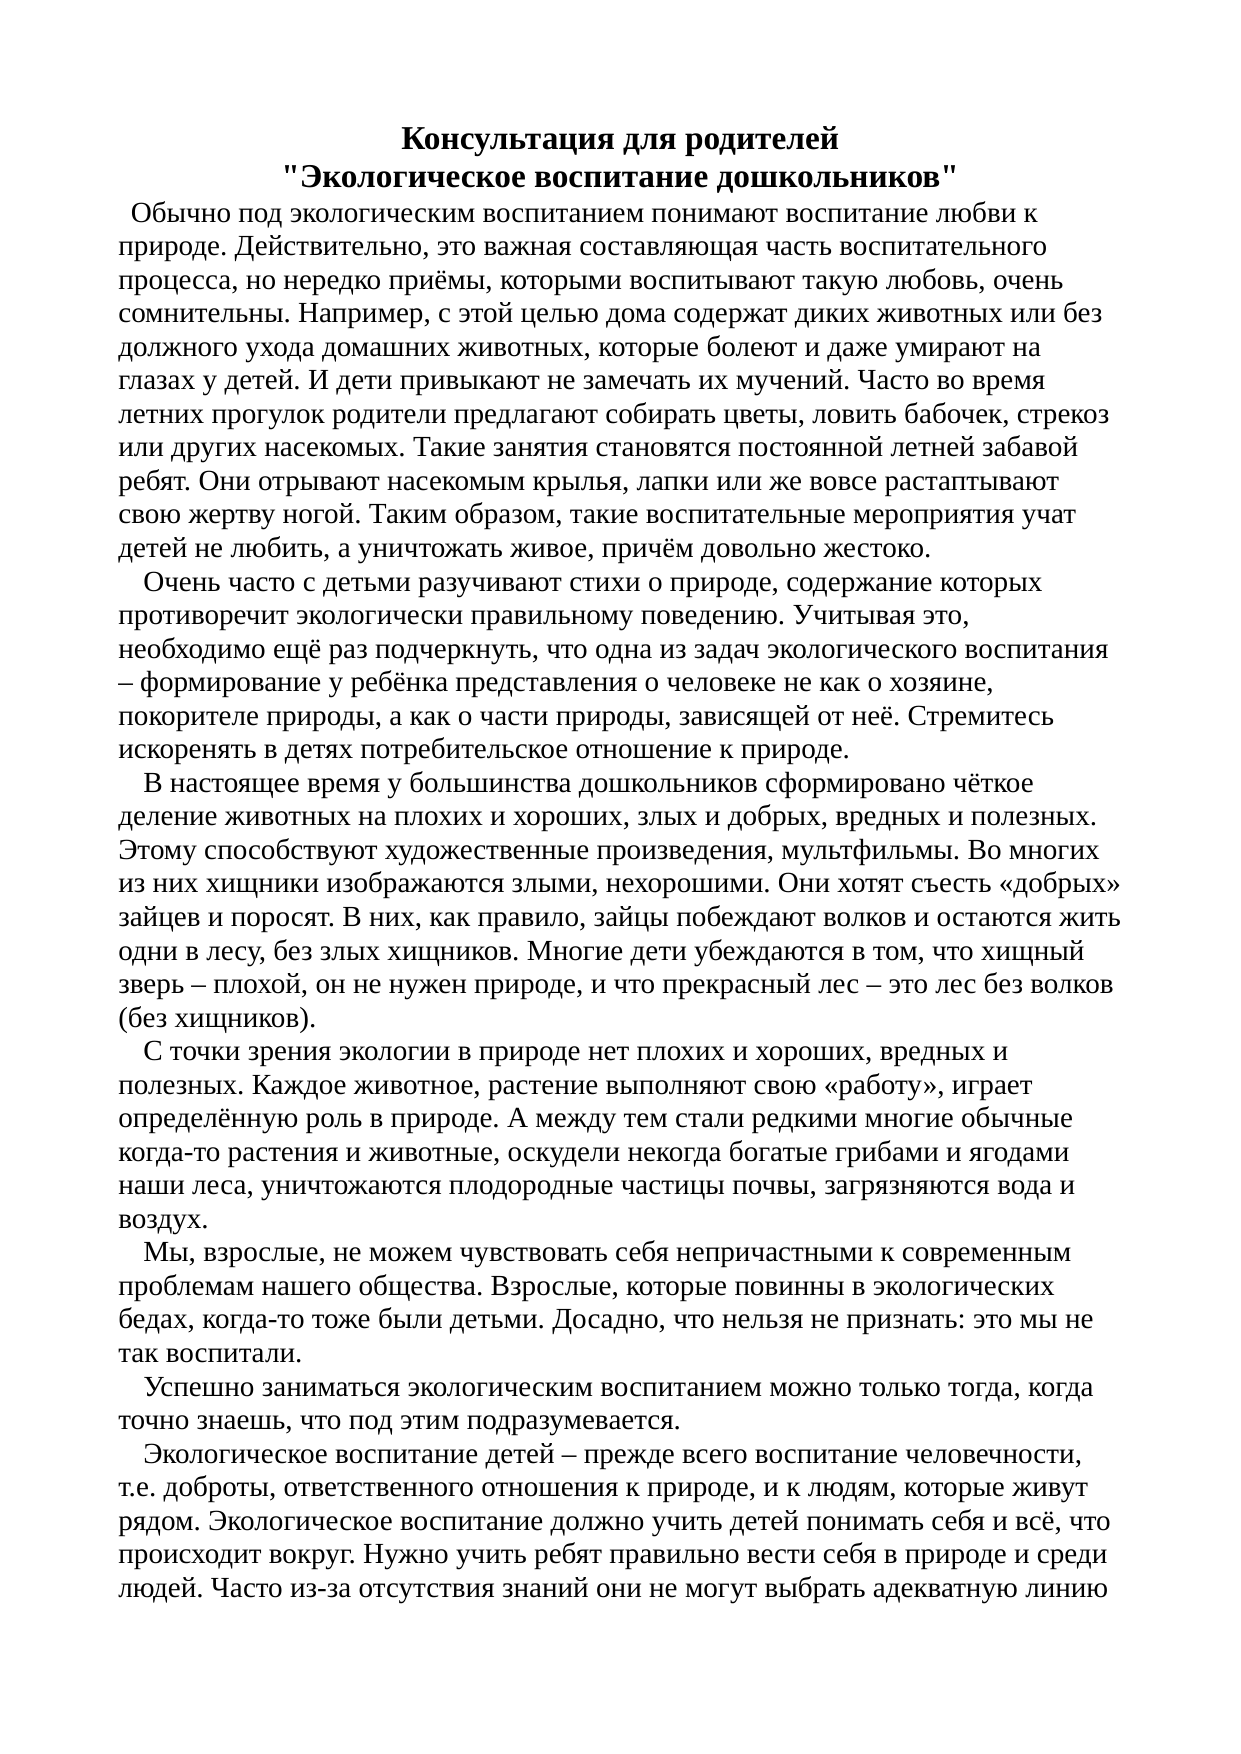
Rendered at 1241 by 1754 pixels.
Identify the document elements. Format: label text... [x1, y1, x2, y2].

text Очень часто с детьми разучивают стихи о природе, содержание которых противоречит экологически правильному поведению. Учитывая это, необходимо ещё раз подчеркнуть, что одна из задач экологического воспитания – формирование у ребёнка представления о человеке не как о хозяине, покорителе природы, а как о части природы, зависящей от неё. Стремитесь искоренять в детях потребительское отношение к природе. [118, 564, 1122, 765]
text Обычно под экологическим воспитанием понимают воспитание любви к природе. Действительно, это важная составляющая часть воспитательного процесса, но нередко приёмы, которыми воспитывают такую любовь, очень сомнительны. Например, с этой целью дома содержат диких животных или без должного ухода домашних животных, которые болеют и даже умирают на глазах у детей. И дети привыкают не замечать их мучений. Часто во время летних прогулок родители предлагают собирать цветы, ловить бабочек, стрекоз или других насекомых. Такие занятия становятся постоянной летней забавой ребят. Они отрывают насекомым крылья, лапки или же вовсе растаптывают свою жертву ногой. Таким образом, такие воспитательные мероприятия учат детей не любить, а уничтожать живое, причём довольно жестоко. [118, 195, 1122, 564]
text Мы, взрослые, не можем чувствовать себя непричастными к современным проблемам нашего общества. Взрослые, которые повинны в экологических бедах, когда-то тоже были детьми. Досадно, что нельзя не признать: это мы не так воспитали. [118, 1234, 1122, 1369]
text Успешно заниматься экологическим воспитанием можно только тогда, когда точно знаешь, что под этим подразумевается. [118, 1369, 1122, 1436]
text "Экологическое воспитание дошкольников" [118, 156, 1122, 195]
text Экологическое воспитание детей – прежде всего воспитание человечности, т.е. доброты, ответственного отношения к природе, и к людям, которые живут рядом. Экологическое воспитание должно учить детей понимать себя и всё, что происходит вокруг. Нужно учить ребят правильно вести себя в природе и среди людей. Часто из-за отсутствия знаний они не могут выбрать адекватную линию [118, 1436, 1122, 1603]
text В настоящее время у большинства дошкольников сформировано чёткое деление животных на плохих и хороших, злых и добрых, вредных и полезных. Этому способствуют художественные произведения, мультфильмы. Во многих из них хищники изображаются злыми, нехорошими. Они хотят съесть «добрых» зайцев и поросят. В них, как правило, зайцы побеждают волков и остаются жить одни в лесу, без злых хищников. Многие дети убеждаются в том, что хищный зверь – плохой, он не нужен природе, и что прекрасный лес – это лес без волков (без хищников). [118, 765, 1122, 1033]
text Консультация для родителей [118, 118, 1122, 156]
text С точки зрения экологии в природе нет плохих и хороших, вредных и полезных. Каждое животное, растение выполняют свою «работу», играет определённую роль в природе. А между тем стали редкими многие обычные когда-то растения и животные, оскудели некогда богатые грибами и ягодами наши леса, уничтожаются плодородные частицы почвы, загрязняются вода и воздух. [118, 1033, 1122, 1234]
